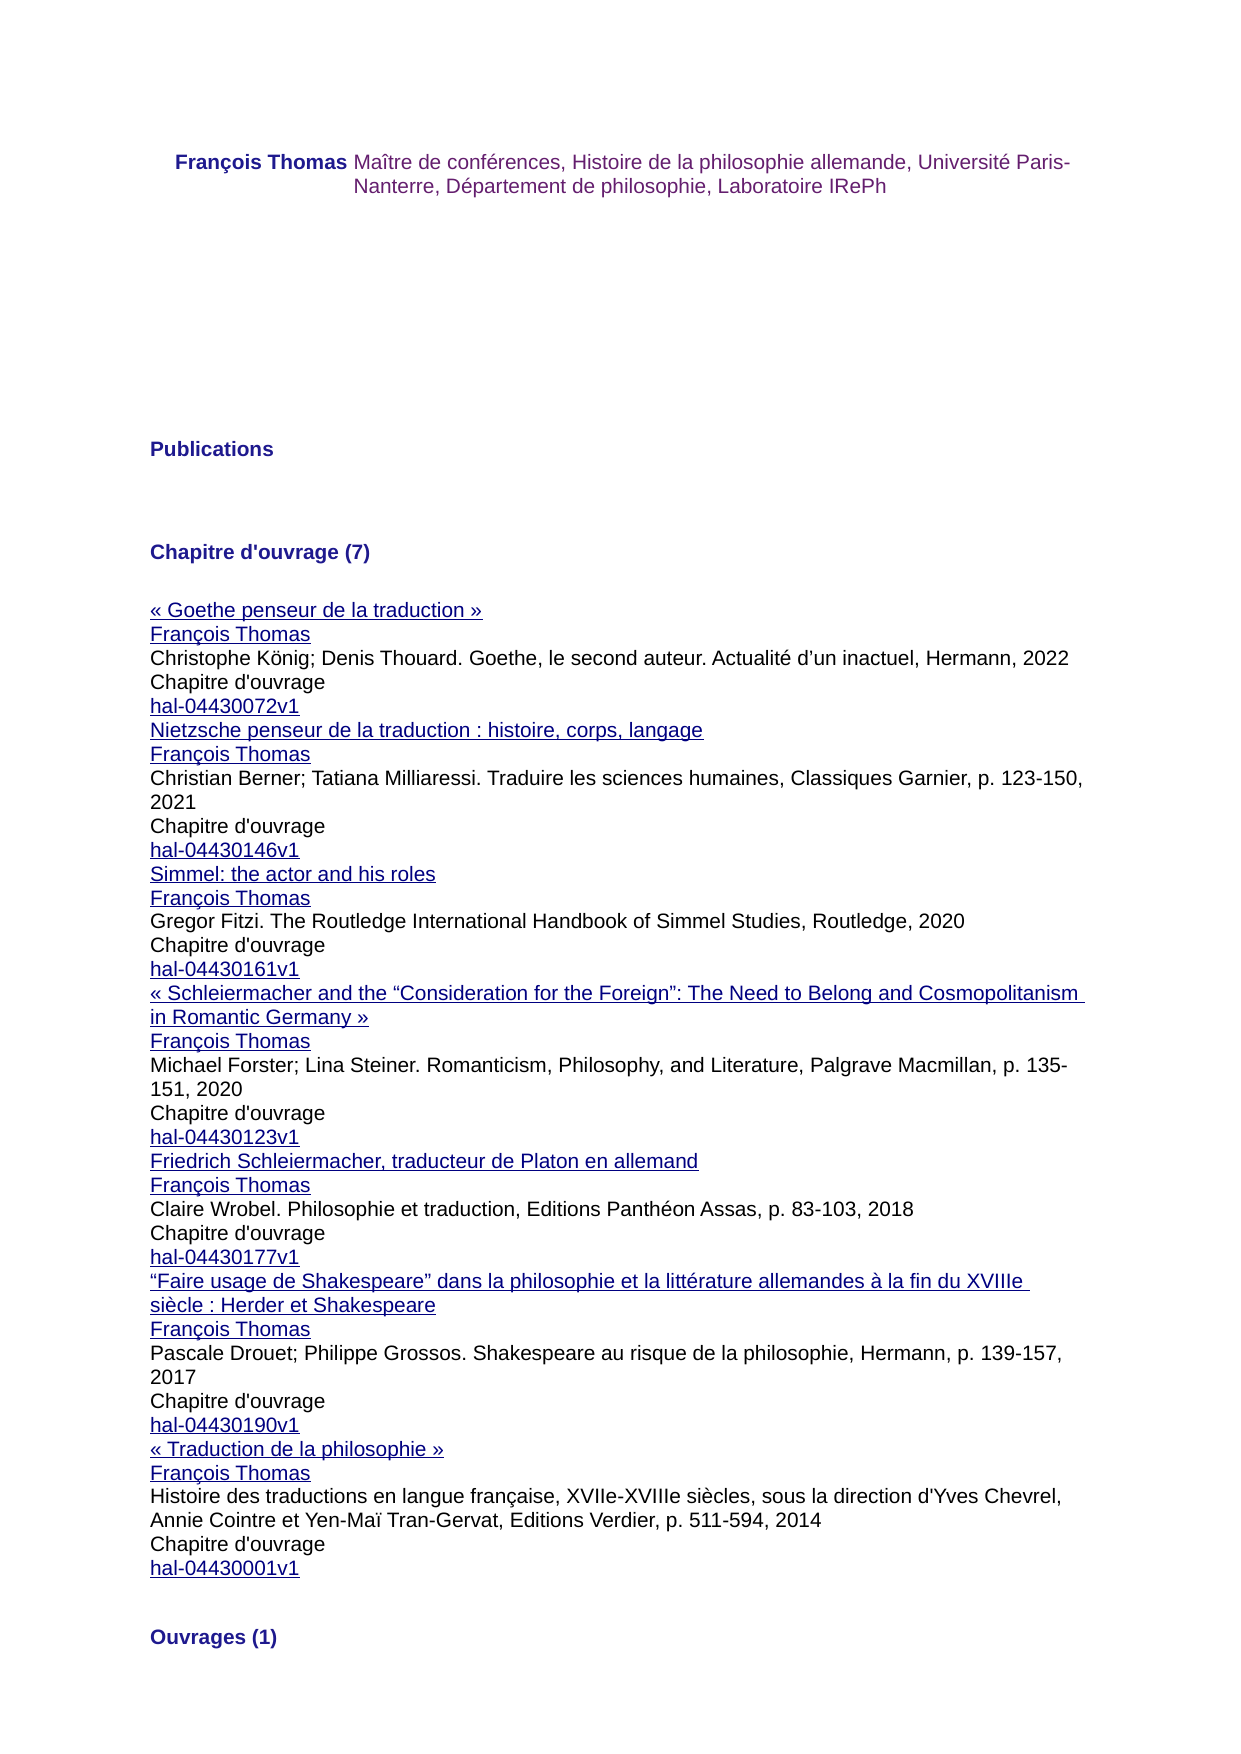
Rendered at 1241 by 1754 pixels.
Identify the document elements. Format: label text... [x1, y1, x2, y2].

table_cell “Faire usage de Shakespeare” dans la philosophie et la littérature allemandes à la fin du XVIIIe siècle : Herder et Shakespeare François Thomas Pascale Drouet; Philippe Grossos. Shakespeare au risque de la philosophie, Hermann, p. 139-157, 2017 Chapitre d'ouvrage hal-04430190v1 [150, 1269, 1090, 1436]
subtitle Ouvrages (1) [150, 1625, 1090, 1649]
subtitle Chapitre d'ouvrage (7) [150, 539, 1090, 563]
table_cell Friedrich Schleiermacher, traducteur de Platon en allemand François Thomas Claire Wrobel. Philosophie et traduction, Editions Panthéon Assas, p. 83-103, 2018 Chapitre d'ouvrage hal-04430177v1 [150, 1149, 1090, 1269]
subtitle François Thomas Maître de conférences, Histoire de la philosophie allemande, Université Paris-Nanterre, Département de philosophie, Laboratoire IRePh [150, 150, 1090, 198]
table_cell Nietzsche penseur de la traduction : histoire, corps, langage François Thomas Christian Berner; Tatiana Milliaressi. Traduire les sciences humaines, Classiques Garnier, p. 123-150, 2021 Chapitre d'ouvrage hal-04430146v1 [150, 718, 1090, 861]
table_cell Simmel: the actor and his roles François Thomas Gregor Fitzi. The Routledge International Handbook of Simmel Studies, Routledge, 2020 Chapitre d'ouvrage hal-04430161v1 [150, 861, 1090, 981]
table_header « Goethe penseur de la traduction » François Thomas Christophe König; Denis Thouard. Goethe, le second auteur. Actualité d’un inactuel, Hermann, 2022 Chapitre d'ouvrage hal-04430072v1 [150, 598, 1090, 718]
subtitle Publications [150, 436, 1090, 460]
table_cell « Traduction de la philosophie » François Thomas Histoire des traductions en langue française, XVIIe-XVIIIe siècles, sous la direction d'Yves Chevrel, Annie Cointre et Yen-Maï Tran-Gervat, Editions Verdier, p. 511-594, 2014 Chapitre d'ouvrage hal-04430001v1 [150, 1436, 1090, 1580]
table_cell « Schleiermacher and the “Consideration for the Foreign”: The Need to Belong and Cosmopolitanism in Romantic Germany » François Thomas Michael Forster; Lina Steiner. Romanticism, Philosophy, and Literature, Palgrave Macmillan, p. 135-151, 2020 Chapitre d'ouvrage hal-04430123v1 [150, 981, 1090, 1149]
